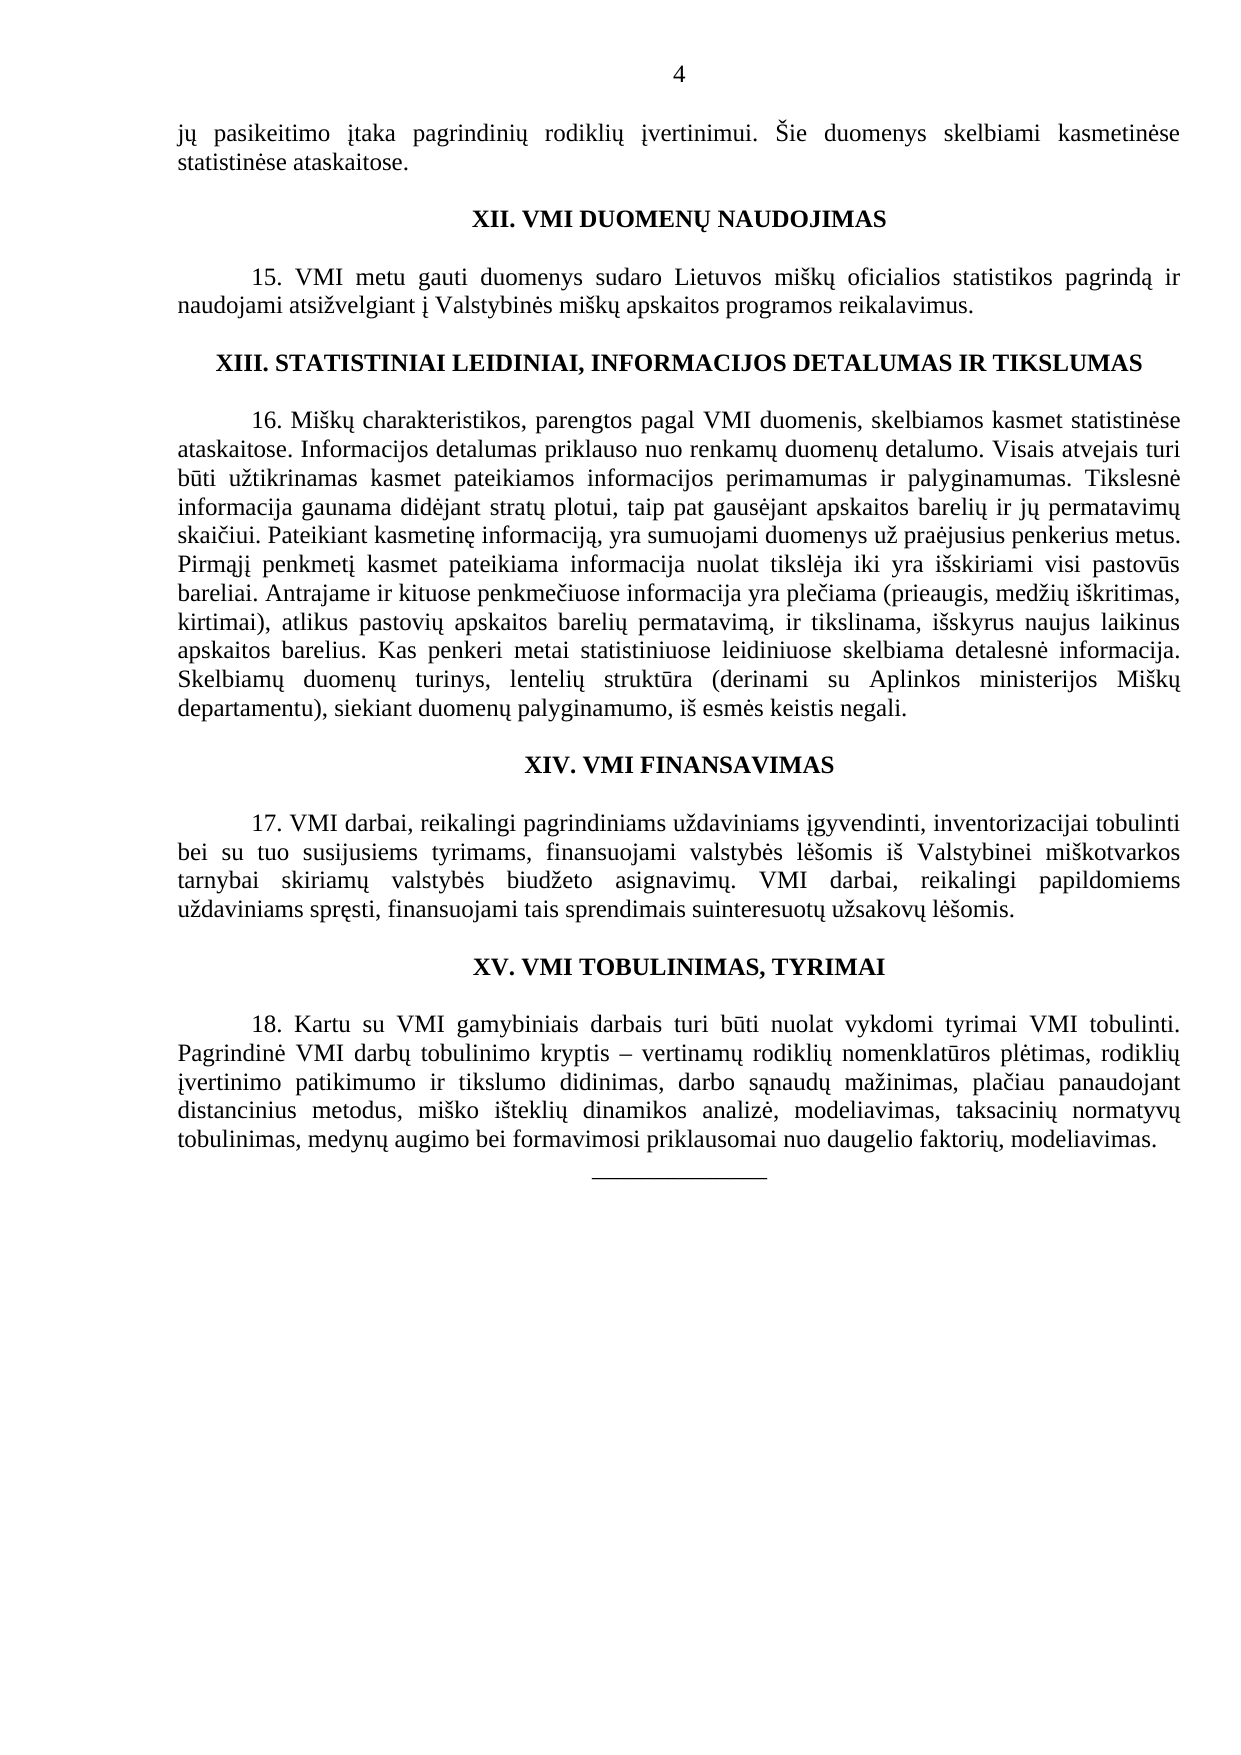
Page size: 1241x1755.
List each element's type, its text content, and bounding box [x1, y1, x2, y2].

text XIII. Statistiniai leidiniai, informacijos detalumas ir tikslumas [177, 348, 1181, 377]
text ______________ [177, 1153, 1181, 1182]
text 17. VMI darbai, reikalingi pagrindiniams uždaviniams įgyvendinti, inventorizacijai tobulinti bei su tuo susijusiems tyrimams, finansuojami valstybės lėšomis iš Valstybinei miškotvarkos tarnybai skiriamų valstybės biudžeto asignavimų. VMI darbai, reikalingi papildomiems uždaviniams spręsti, finansuojami tais sprendimais suinteresuotų užsakovų lėšomis. [177, 808, 1181, 923]
text 15. VMI metu gauti duomenys sudaro Lietuvos miškų oficialios statistikos pagrindą ir naudojami atsižvelgiant į Valstybinės miškų apskaitos programos reikalavimus. [177, 262, 1181, 319]
text XII. VMI duomenų naudojimas [177, 204, 1181, 233]
text XIV. VMI finansavimas [177, 751, 1181, 779]
text jų pasikeitimo įtaka pagrindinių rodiklių įvertinimui. Šie duomenys skelbiami kasmetinėse statistinėse ataskaitose. [177, 118, 1181, 176]
text 16. Miškų charakteristikos, parengtos pagal VMI duomenis, skelbiamos kasmet statistinėse ataskaitose. Informacijos detalumas priklauso nuo renkamų duomenų detalumo. Visais atvejais turi būti užtikrinamas kasmet pateikiamos informacijos perimamumas ir palyginamumas. Tikslesnė informacija gaunama didėjant stratų plotui, taip pat gausėjant apskaitos barelių ir jų permatavimų skaičiui. Pateikiant kasmetinę informaciją, yra sumuojami duomenys už praėjusius penkerius metus. Pirmąjį penkmetį kasmet pateikiama informacija nuolat tikslėja iki yra išskiriami visi pastovūs bareliai. Antrajame ir kituose penkmečiuose informacija yra plečiama (prieaugis, medžių iškritimas, kirtimai), atlikus pastovių apskaitos barelių permatavimą, ir tikslinama, išskyrus naujus laikinus apskaitos barelius. Kas penkeri metai statistiniuose leidiniuose skelbiama detalesnė informacija. Skelbiamų duomenų turinys, lentelių struktūra (derinami su Aplinkos ministerijos Miškų departamentu), siekiant duomenų palyginamumo, iš esmės keistis negali. [177, 406, 1181, 722]
text 18. Kartu su VMI gamybiniais darbais turi būti nuolat vykdomi tyrimai VMI tobulinti. Pagrindinė VMI darbų tobulinimo kryptis – vertinamų rodiklių nomenklatūros plėtimas, rodiklių įvertinimo patikimumo ir tikslumo didinimas, darbo sąnaudų mažinimas, plačiau panaudojant distancinius metodus, miško išteklių dinamikos analizė, modeliavimas, taksacinių normatyvų tobulinimas, medynų augimo bei formavimosi priklausomai nuo daugelio faktorių, modeliavimas. [177, 1009, 1181, 1153]
text XV. VMI tobulinimas, tyrimai [177, 952, 1181, 981]
